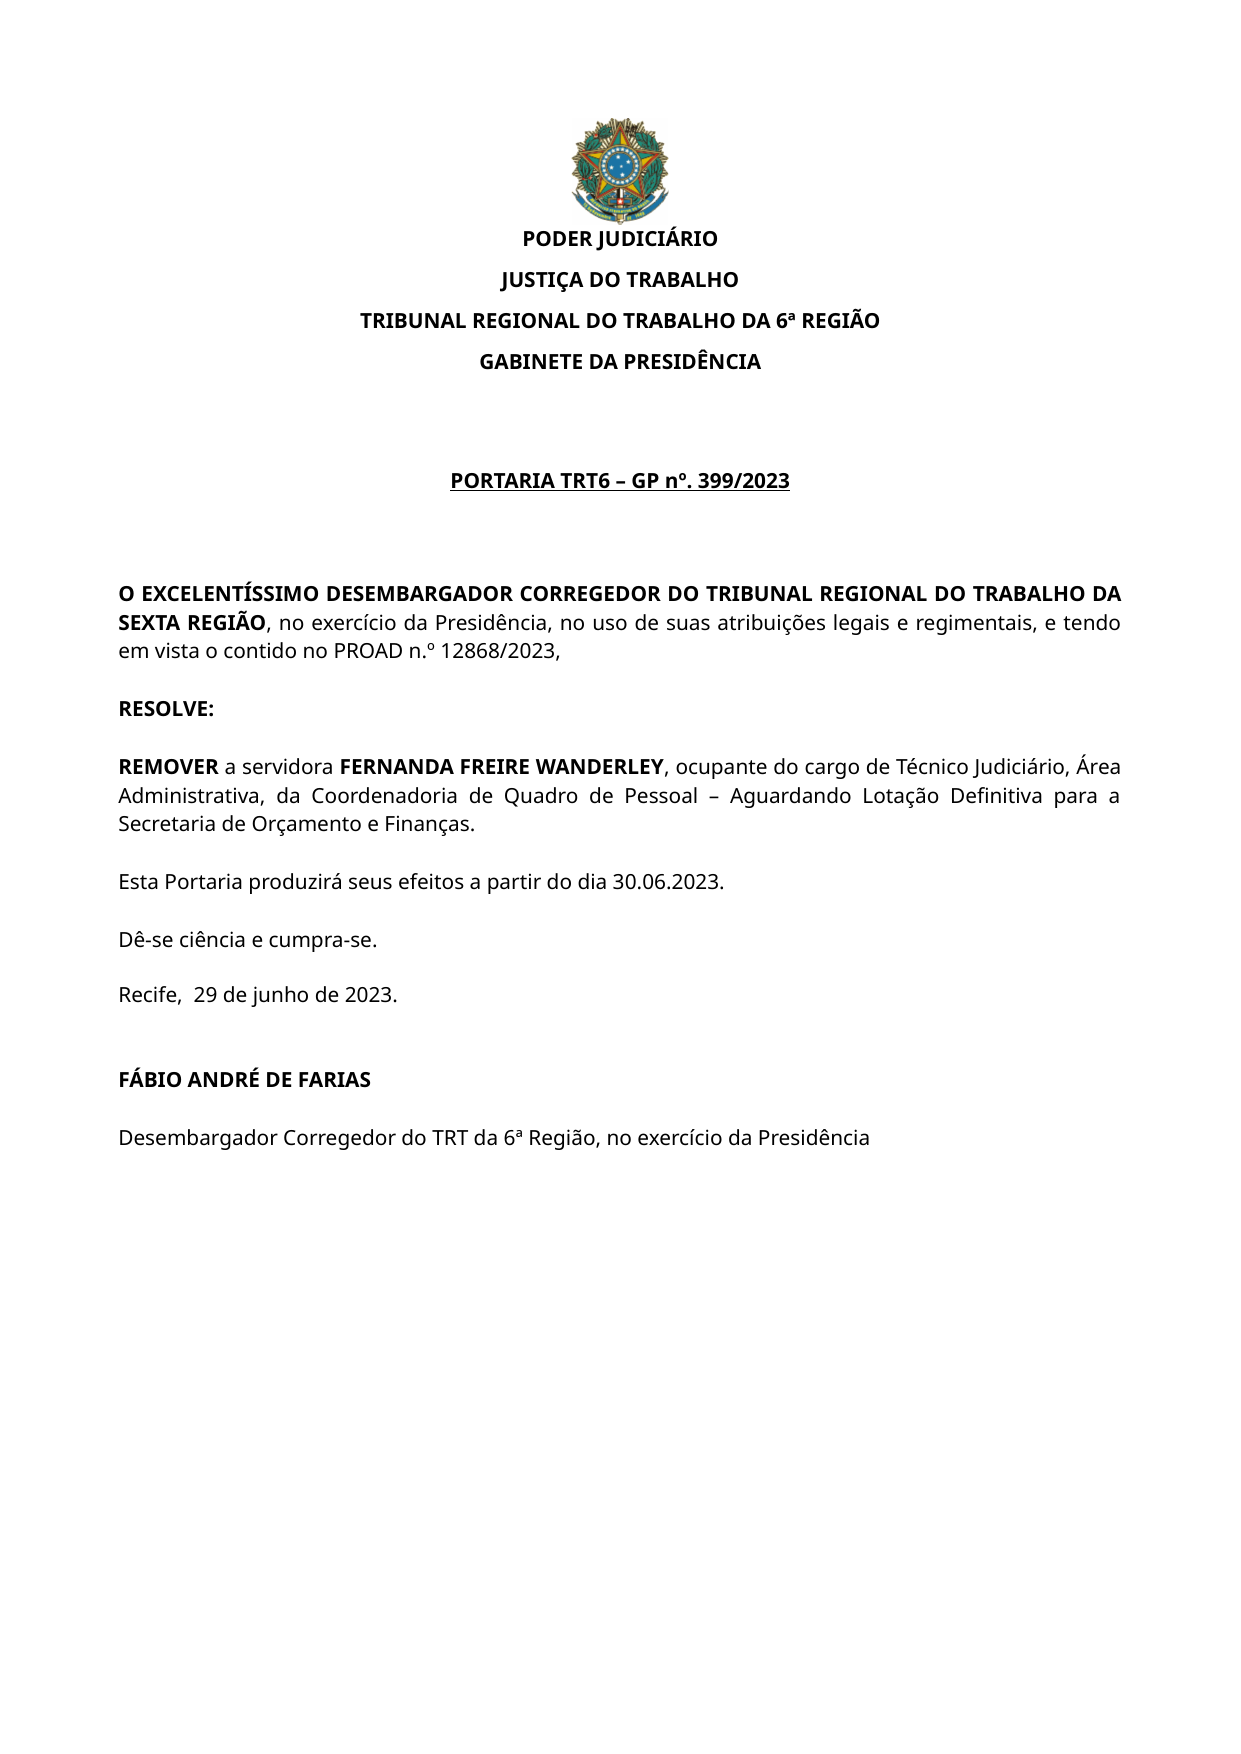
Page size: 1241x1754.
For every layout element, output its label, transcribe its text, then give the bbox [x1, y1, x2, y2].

text TRIBUNAL REGIONAL DO TRABALHO DA 6ª REGIÃO [118, 306, 1122, 335]
text PODER JUDICIÁRIO [118, 224, 1122, 253]
text Dê-se ciência e cumpra-se. [118, 925, 1120, 953]
text GABINETE DA PRESIDÊNCIA [118, 347, 1122, 376]
text JUSTIÇA DO TRABALHO [118, 265, 1122, 294]
text REMOVER a servidora FERNANDA FREIRE WANDERLEY, ocupante do cargo de Técnico Judiciário, Área Administrativa, da Coordenadoria de Quadro de Pessoal – Aguardando Lotação Definitiva para a Secretaria de Orçamento e Finanças. [118, 752, 1122, 838]
text O EXCELENTÍSSIMO DESEMBARGADOR CORREGEDOR DO TRIBUNAL REGIONAL DO TRABALHO DA SEXTA REGIÃO, no exercício da Presidência, no uso de suas atribuições legais e regimentais, e tendo em vista o contido no PROAD n.º 12868/2023, [118, 579, 1122, 665]
text PORTARIA TRT6 – GP nº. 399/2023 [118, 466, 1122, 494]
text Esta Portaria produzirá seus efeitos a partir do dia 30.06.2023. [118, 867, 1122, 896]
text FÁBIO ANDRÉ DE FARIAS [118, 1065, 1120, 1093]
text Desembargador Corregedor do TRT da 6ª Região, no exercício da Presidência [118, 1123, 1120, 1151]
text RESOLVE: [118, 694, 1122, 723]
text Recife, 29 de junho de 2023. [118, 980, 1120, 1008]
